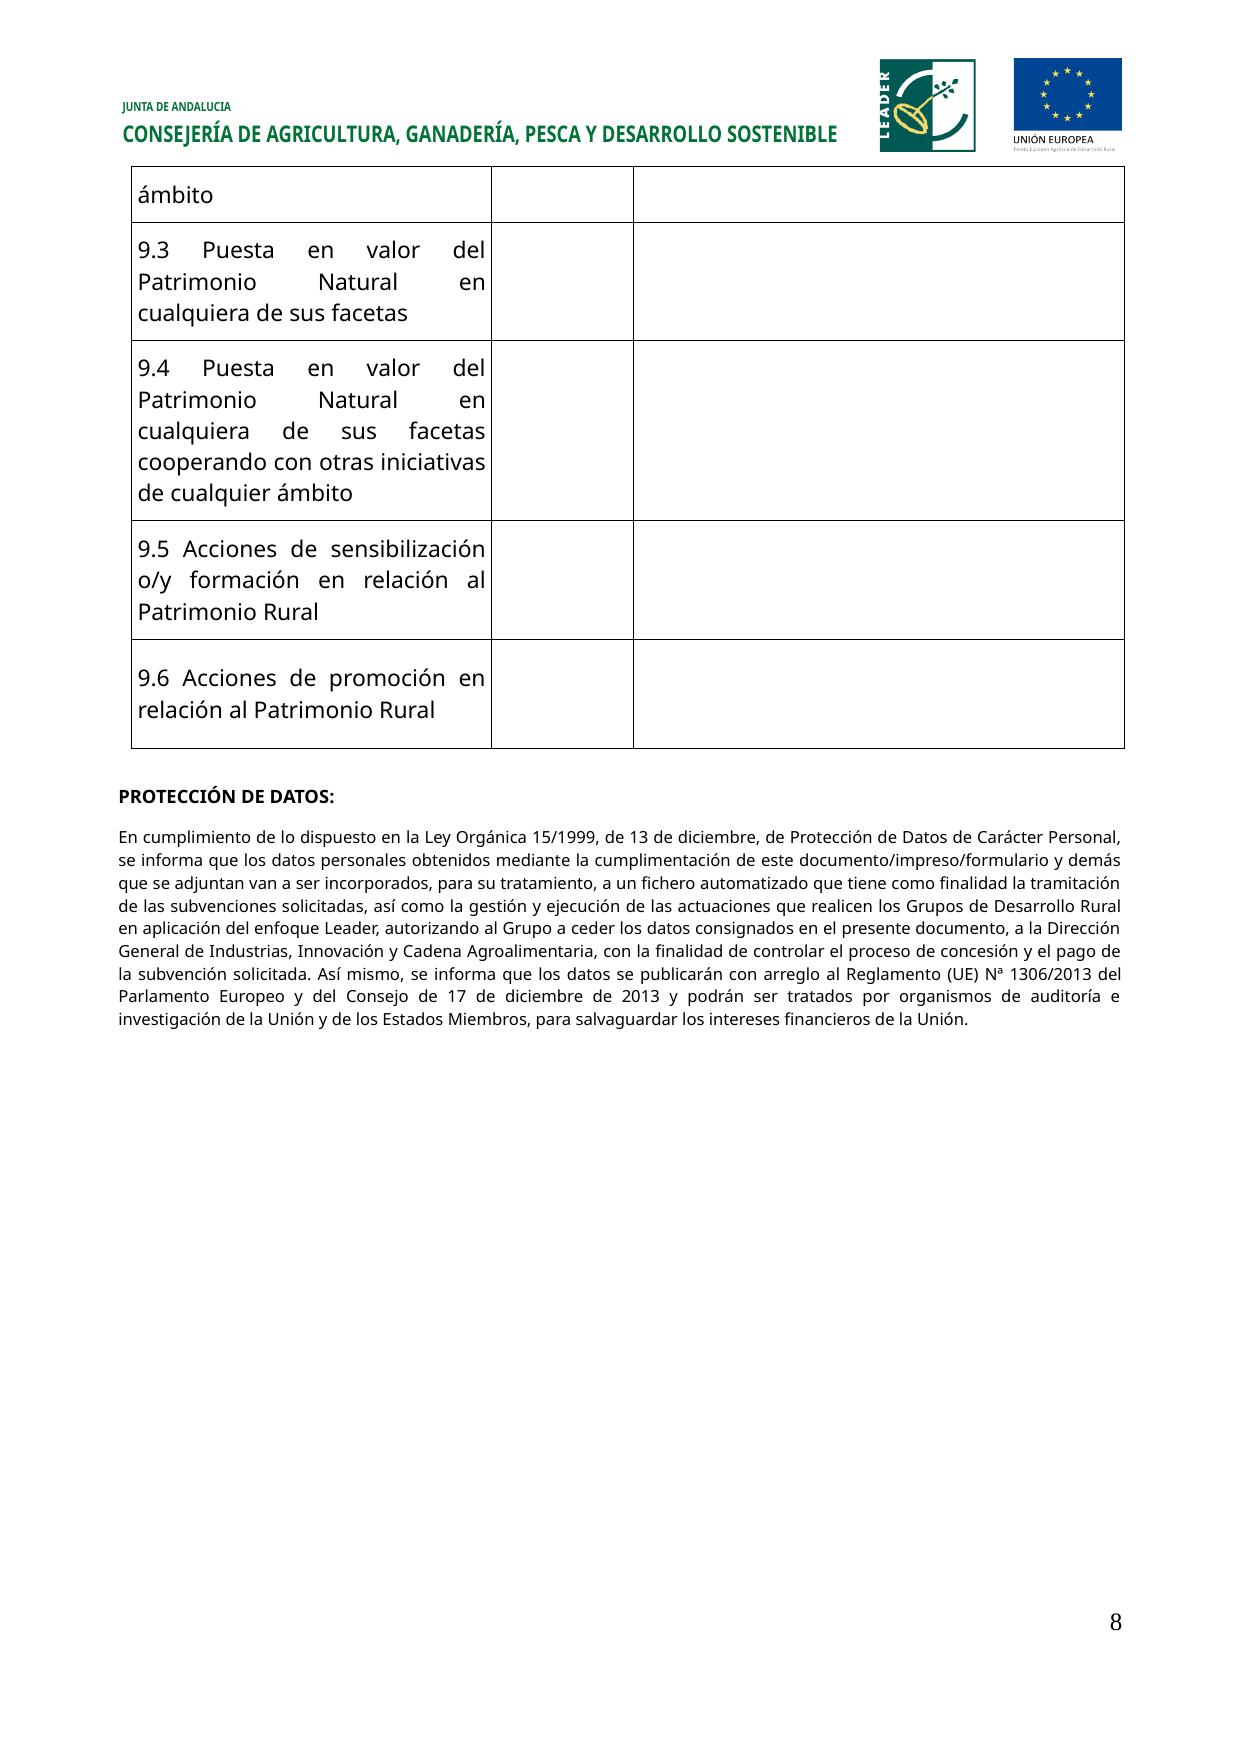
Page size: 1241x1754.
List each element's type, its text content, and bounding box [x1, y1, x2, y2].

table_cell 9.6 Acciones de promoción en relación al Patrimonio Rural [132, 640, 491, 748]
table_cell [492, 223, 633, 340]
table_cell [634, 521, 1124, 638]
picture [1013, 58, 1122, 152]
table_cell [492, 640, 633, 748]
table_cell ámbito [132, 167, 491, 222]
table_cell [492, 521, 633, 638]
text En cumplimiento de lo dispuesto en la Ley Orgánica 15/1999, de 13 de diciembre, de Protección de Datos de Carácter Personal, se informa que los datos personales obtenidos mediante la cumplimentación de este documento/impreso/formulario y demás que se adjuntan van a ser incorporados, para su tratamiento, a un fichero automatizado que tiene como finalidad la tramitación de las subvenciones solicitadas, así como la gestión y ejecución de las actuaciones que realicen los Grupos de Desarrollo Rural en aplicación del enfoque Leader, autorizando al Grupo a ceder los datos consignados en el presente documento, a la Dirección General de Industrias, Innovación y Cadena Agroalimentaria, con la finalidad de controlar el proceso de concesión y el pago de la subvención solicitada. Así mismo, se informa que los datos se publicarán con arreglo al Reglamento (UE) Nª 1306/2013 del Parlamento Europeo y del Consejo de 17 de diciembre de 2013 y podrán ser tratados por organismos de auditoría e investigación de la Unión y de los Estados Miembros, para salvaguardar los intereses financieros de la Unión. [118, 826, 1123, 1030]
table_cell [634, 167, 1124, 222]
table_cell 9.5 Acciones de sensibilización o/y formación en relación al Patrimonio Rural [132, 521, 491, 638]
text PROTECCIÓN DE DATOS: [118, 783, 1123, 820]
table_cell [634, 640, 1124, 748]
table_cell 9.3 Puesta en valor del Patrimonio Natural en cualquiera de sus facetas [132, 223, 491, 340]
table_cell [492, 167, 633, 222]
table_cell 9.4 Puesta en valor del Patrimonio Natural en cualquiera de sus facetas cooperando con otras iniciativas de cualquier ámbito [132, 341, 491, 520]
table_cell [634, 223, 1124, 340]
table_cell [634, 341, 1124, 520]
table_cell [492, 341, 633, 520]
